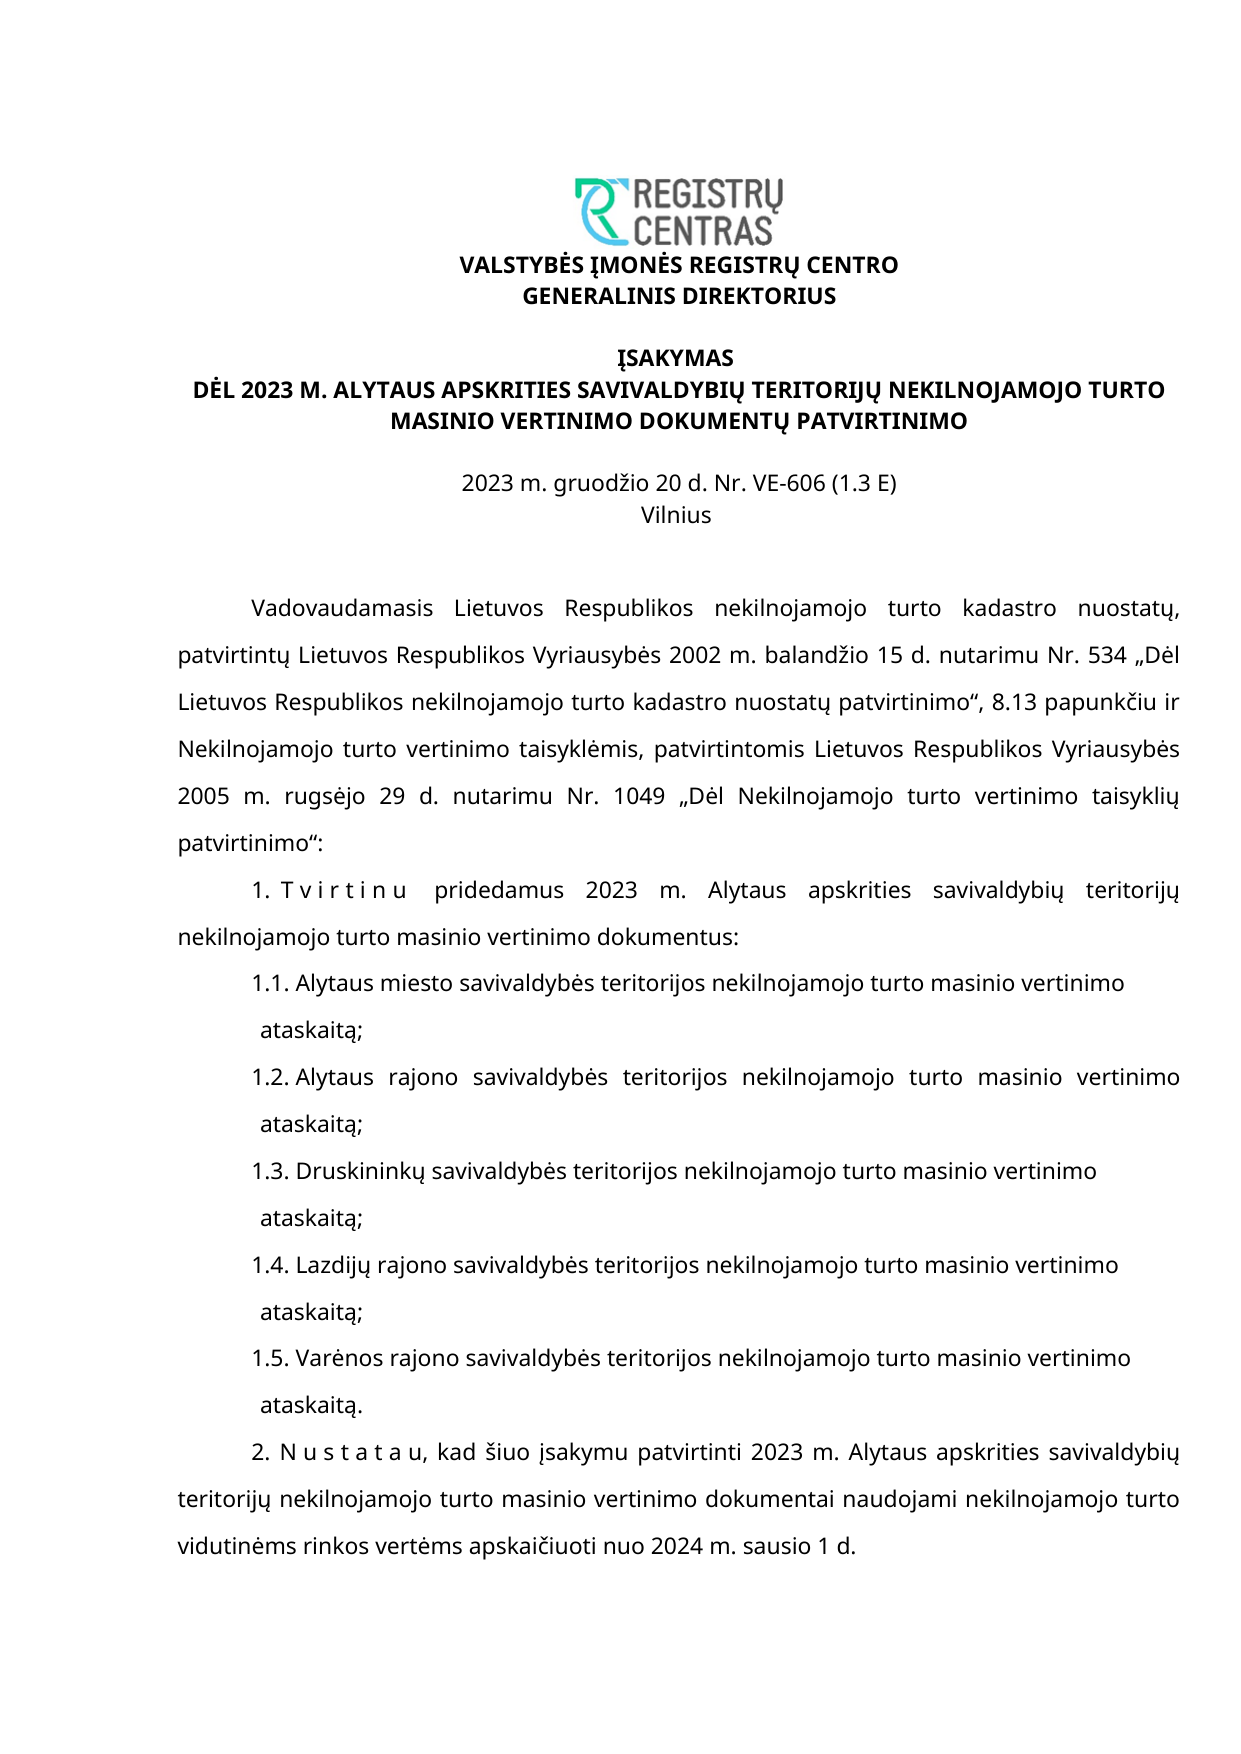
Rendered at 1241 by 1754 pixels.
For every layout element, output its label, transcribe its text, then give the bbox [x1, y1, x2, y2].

text ĮSAKYMAS [170, 342, 1181, 374]
text DĖL 2023 M. ALYTAUS APSKRITIES SAVIVALDYBIŲ TERITORIJŲ NEKILNOJAMOJO TURTO MASINIO VERTINIMO DOKUMENTŲ PATVIRTINIMO [177, 374, 1181, 436]
text 2023 m. gruodžio 20 d. Nr. VE-606 (1.3 E) [177, 467, 1181, 499]
text Vadovaudamasis Lietuvos Respublikos nekilnojamojo turto kadastro nuostatų, patvirtintų Lietuvos Respublikos Vyriausybės 2002 m. balandžio 15 d. nutarimu Nr. 534 „Dėl Lietuvos Respublikos nekilnojamojo turto kadastro nuostatų patvirtinimo“, 8.13 papunkčiu ir Nekilnojamojo turto vertinimo taisyklėmis, patvirtintomis Lietuvos Respublikos Vyriausybės 2005 m. rugsėjo 29 d. nutarimu Nr. 1049 „Dėl Nekilnojamojo turto vertinimo taisyklių patvirtinimo“: [177, 592, 1181, 858]
text 1. Tvirtinu pridedamus 2023 m. Alytaus apskrities savivaldybių teritorijų nekilnojamojo turto masinio vertinimo dokumentus: [177, 874, 1181, 952]
text 1.1. Alytaus miesto savivaldybės teritorijos nekilnojamojo turto masinio vertinimo ataskaitą; [251, 967, 1181, 1046]
text 1.3. Druskininkų savivaldybės teritorijos nekilnojamojo turto masinio vertinimo ataskaitą; [251, 1155, 1181, 1233]
text 1.4. Lazdijų rajono savivaldybės teritorijos nekilnojamojo turto masinio vertinimo ataskaitą; [251, 1249, 1181, 1327]
text GENERALINIS DIREKTORIUS [177, 280, 1181, 311]
text 1.5. Varėnos rajono savivaldybės teritorijos nekilnojamojo turto masinio vertinimo ataskaitą. [251, 1342, 1181, 1421]
text 2. Nustatau, kad šiuo įsakymu patvirtinti 2023 m. Alytaus apskrities savivaldybių teritorijų nekilnojamojo turto masinio vertinimo dokumentai naudojami nekilnojamojo turto vidutinėms rinkos vertėms apskaičiuoti nuo 2024 m. sausio 1 d. [177, 1436, 1181, 1561]
text 1.2. Alytaus rajono savivaldybės teritorijos nekilnojamojo turto masinio vertinimo ataskaitą; [251, 1061, 1181, 1139]
text VALSTYBĖS ĮMONĖS REGISTRŲ CENTRO [177, 249, 1181, 280]
text Vilnius [177, 499, 1181, 530]
